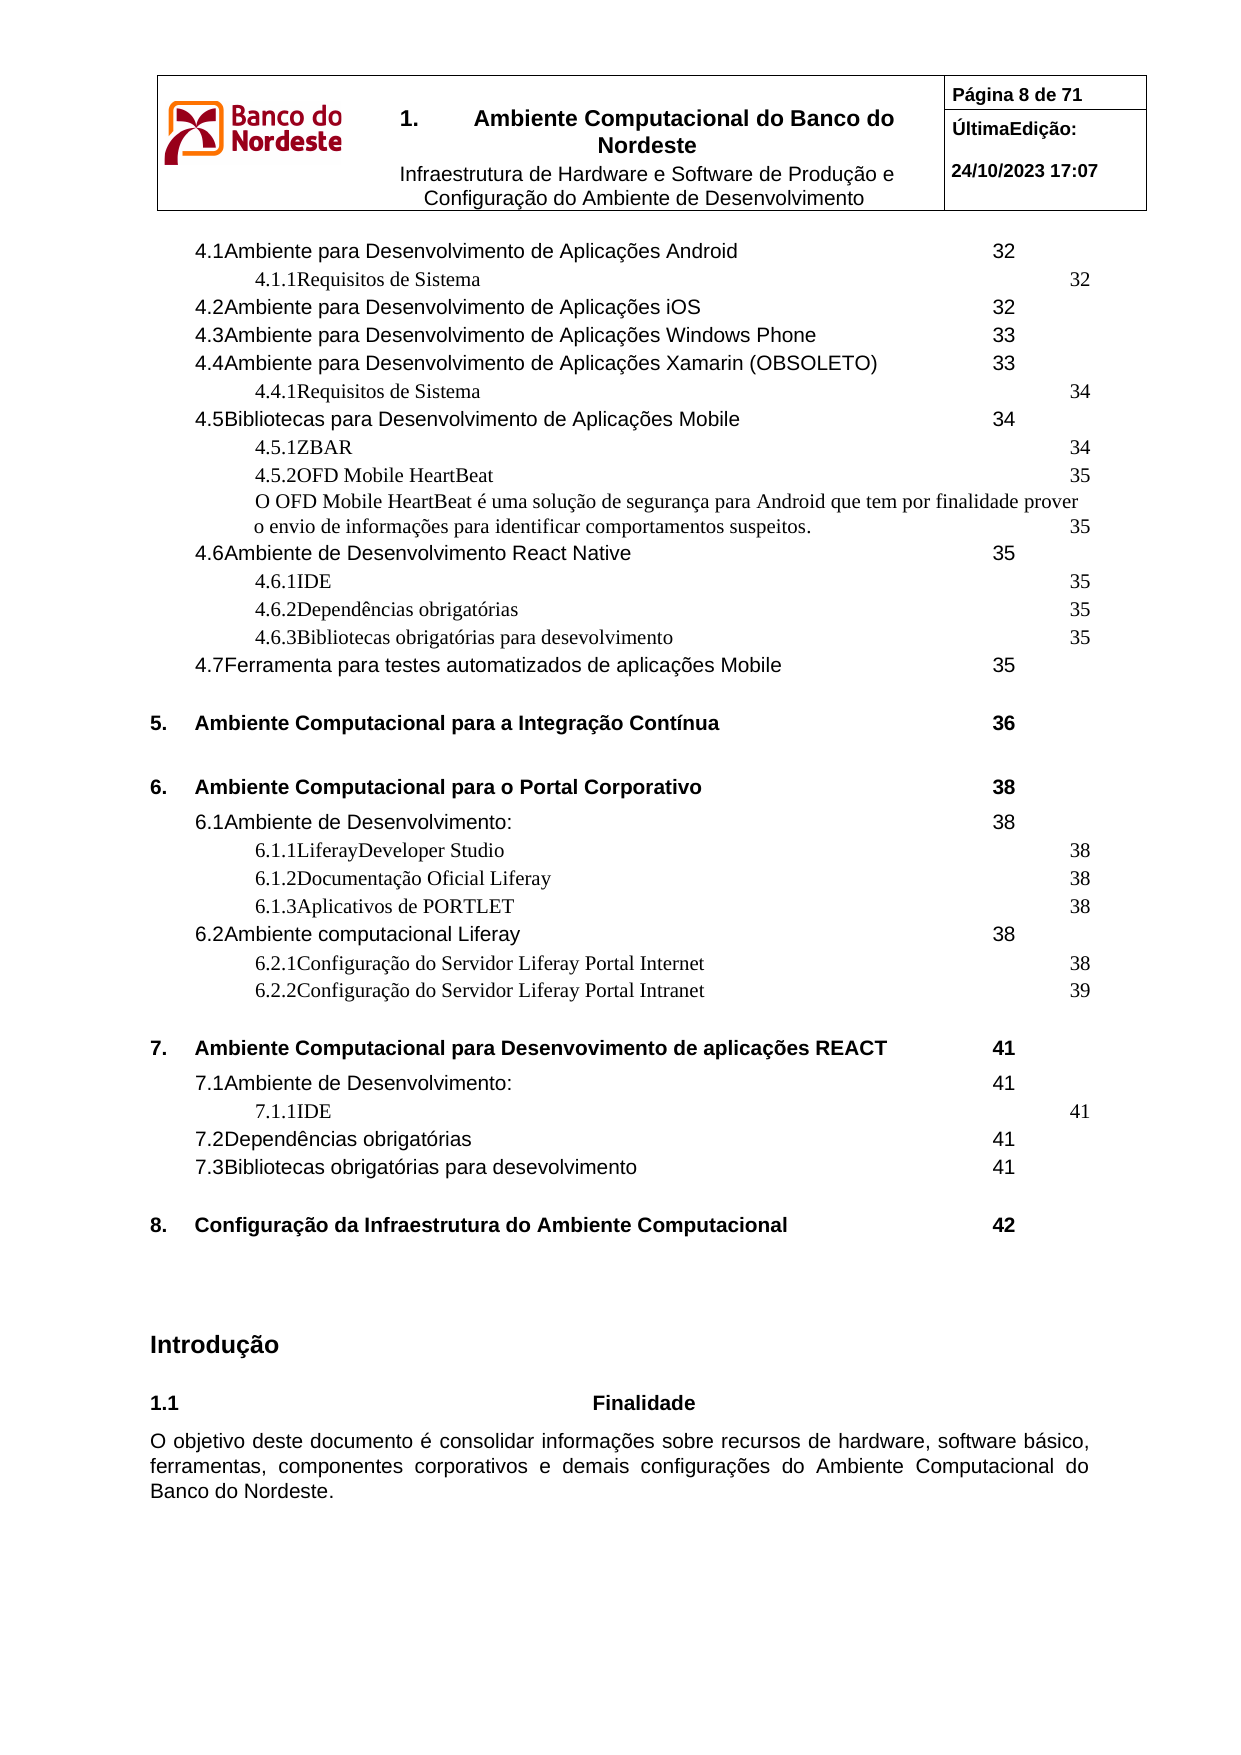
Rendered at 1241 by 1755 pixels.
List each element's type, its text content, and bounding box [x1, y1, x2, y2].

text 4.6.1 IDE 35 [253, 566, 1090, 594]
text 7.1.1 IDE 41 [253, 1096, 1090, 1124]
text 4.5.1 ZBAR 34 [253, 432, 1090, 460]
text 8. Configuração da Infraestrutura do Ambiente Computacional 42 [150, 1205, 1015, 1239]
subtitle Finalidade [150, 1390, 1090, 1415]
text 4.2 Ambiente para Desenvolvimento de Aplicações iOS 32 [195, 292, 1015, 320]
text 6.1.1 LiferayDeveloper Studio 38 [253, 836, 1090, 863]
text 6.1.3 Aplicativos de PORTLET 38 [253, 892, 1090, 919]
text 4.4 Ambiente para Desenvolvimento de Aplicações Xamarin (OBSOLETO) 33 [195, 348, 1015, 376]
text O OFD Mobile HeartBeat é uma solução de segurança para Android que tem por finalidade prover o envio de informações para identificar comportamentos suspeitos. 35 [253, 488, 1090, 538]
text 4.3 Ambiente para Desenvolvimento de Aplicações Windows Phone 33 [195, 320, 1015, 348]
text 6.1 Ambiente de Desenvolvimento: 38 [195, 807, 1015, 836]
text 7. Ambiente Computacional para Desenvovimento de aplicações REACT 41 [150, 1029, 1015, 1062]
text 6. Ambiente Computacional para o Portal Corporativo 38 [150, 768, 1015, 801]
text 7.3 Bibliotecas obrigatórias para desevolvimento 41 [195, 1152, 1015, 1180]
text 6.2.1 Configuração do Servidor Liferay Portal Internet 38 [253, 948, 1090, 976]
text O objetivo deste documento é consolidar informações sobre recursos de hardware, software básico, ferramentas, componentes corporativos e demais configurações do Ambiente Computacional do Banco do Nordeste. [150, 1427, 1090, 1502]
text 6.2 Ambiente computacional Liferay 38 [195, 919, 1015, 948]
text 4.5.2 OFD Mobile HeartBeat 35 [253, 460, 1090, 488]
text 4.4.1 Requisitos de Sistema 34 [253, 376, 1090, 404]
text 4.6.2 Dependências obrigatórias 35 [253, 594, 1090, 622]
text 4.6 Ambiente de Desenvolvimento React Native 35 [195, 538, 1015, 566]
text 4.1 Ambiente para Desenvolvimento de Aplicações Android 32 [195, 236, 1015, 264]
text 6.2.2 Configuração do Servidor Liferay Portal Intranet 39 [253, 976, 1090, 1004]
text 5. Ambiente Computacional para a Integração Contínua 36 [150, 703, 1015, 737]
subtitle Introdução [150, 1330, 1090, 1359]
text 6.1.2 Documentação Oficial Liferay 38 [253, 863, 1090, 892]
text 7.2 Dependências obrigatórias 41 [195, 1124, 1015, 1152]
text 4.5 Bibliotecas para Desenvolvimento de Aplicações Mobile 34 [195, 404, 1015, 432]
text 4.6.3 Bibliotecas obrigatórias para desevolvimento 35 [253, 622, 1090, 650]
text 7.1 Ambiente de Desenvolvimento: 41 [195, 1068, 1015, 1096]
text 4.1.1 Requisitos de Sistema 32 [253, 264, 1090, 292]
text 4.7 Ferramenta para testes automatizados de aplicações Mobile 35 [195, 650, 1015, 678]
